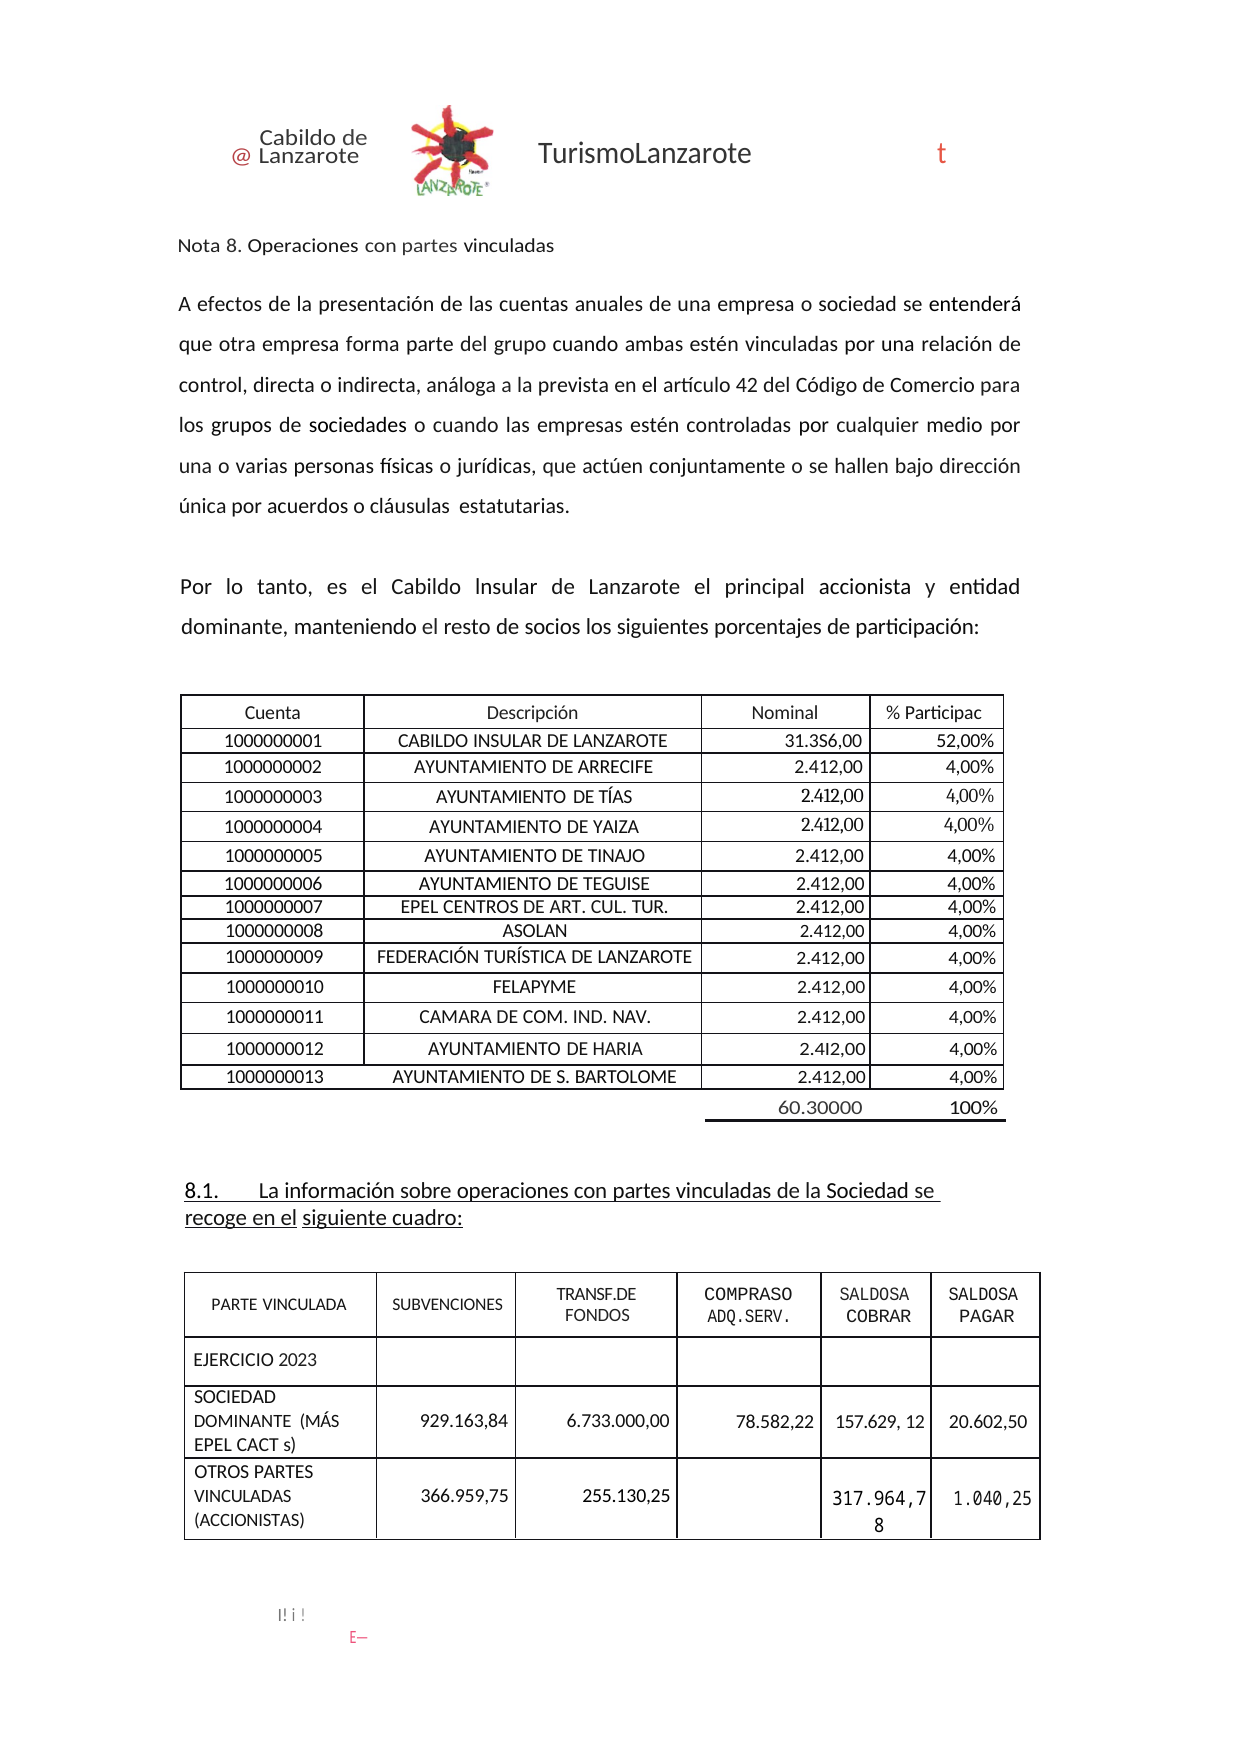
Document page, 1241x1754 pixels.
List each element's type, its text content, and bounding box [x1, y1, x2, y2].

table_cell 929.163,84 [377, 1387, 515, 1457]
table_cell CAMARA DE COM. IND. NAV. [365, 1003, 701, 1032]
table_cell 157.629, 12 [822, 1387, 930, 1457]
table_cell 2.412,00 [702, 920, 869, 942]
table_cell 1000000006 [182, 872, 363, 895]
table_cell 1000000010 [182, 974, 363, 1002]
table_cell [377, 1338, 515, 1385]
table_cell [822, 1338, 930, 1385]
table_header SUBVENCIONES [377, 1273, 515, 1336]
table_cell FEDERACIÓN TURÍSTICA DE LANZAROTE [365, 944, 701, 972]
table_cell 2.412,00 [702, 897, 869, 918]
table_cell 2.412,00 [702, 1003, 869, 1032]
table_cell 366.959,75 [377, 1459, 515, 1538]
table_cell EJERCICIO 2023 [185, 1338, 376, 1385]
table_cell FELAPYME [365, 974, 701, 1002]
table_header COMPRASO ADQ.SERV. [678, 1273, 820, 1336]
table_cell [678, 1459, 820, 1538]
table_cell 4,00% [871, 944, 1003, 972]
table_cell 1000000012 [182, 1034, 363, 1064]
list La información sobre operaciones con partes vinculadas de la Sociedad se recoge en el siguiente cuadro: [184, 1178, 990, 1231]
table_cell 4,00% [871, 897, 1003, 918]
text I! i ! [277, 1603, 1196, 1626]
table_cell AYUNTAMIENTO DE TINAJO [365, 842, 701, 870]
table_cell 4,00% [871, 842, 1003, 870]
table_cell 4,00% [871, 783, 1003, 811]
table_cell [516, 1338, 676, 1385]
table_cell 1000000009 [182, 944, 363, 972]
table_cell 1.040,25 [932, 1459, 1039, 1538]
table_cell AYUNTAMIENTO DE ARRECIFE [365, 754, 701, 781]
text Nota 8. Operaciones con partes vinculadas [177, 233, 1196, 257]
table_cell 4,00% [871, 920, 1003, 942]
table_cell AYUNTAMIENTO DE TEGUISE [365, 872, 701, 895]
table_cell 6.733.000,00 [516, 1387, 676, 1457]
table_cell 4,00% [871, 1034, 1003, 1064]
picture [411, 105, 494, 196]
table_cell 78.582,22 [678, 1387, 820, 1457]
table_header % Participac [871, 696, 1003, 728]
table_cell 1000000004 [182, 812, 363, 841]
table_cell 2.412,00 [702, 842, 869, 870]
table_cell 1000000001 [182, 729, 363, 752]
table_cell 2.4I2,00 [702, 1034, 869, 1064]
table_cell 4,00% [871, 872, 1003, 895]
table_cell CABILDO INSULAR DE LANZAROTE [365, 729, 701, 752]
table_cell SOCIEDAD DOMINANTE (MÁS EPEL CACT s) [185, 1387, 376, 1457]
table_cell AYUNTAMIENTO DE YAIZA [365, 812, 701, 841]
table_cell 2.412,00 [702, 974, 869, 1002]
text A efectos de la presentación de las cuentas anuales de una empresa o sociedad se entenderá que otra empresa forma parte del grupo cuando ambas estén vinculadas por una relación de control, directa o indirecta, análoga a la prevista en el artículo 42 del Código de Comercio para los grupos de sociedades o cuando las empresas estén controladas por cualquier medio por una o varias personas físicas o jurídicas, que actúen conjuntamente o se hallen bajo dirección única por acuerdos o cláusulas estatutarias. [178, 290, 1021, 519]
text Por lo tanto, es el Cabildo lnsular de Lanzarote el principal accionista y entidad dominante, manteniendo el resto de socios los siguientes porcentajes de participación: [180, 572, 1021, 640]
table_cell 1000000005 [182, 842, 363, 870]
table_cell 2.412,00 [702, 783, 869, 811]
table_header Cuenta [182, 696, 363, 728]
table_cell 2.412,00 [702, 754, 869, 781]
table_cell 1000000003 [182, 783, 363, 811]
table_cell 1000000013 AYUNTAMIENTO DE S. BARTOLOME [182, 1066, 701, 1088]
table_cell EPEL CENTROS DE ART. CUL. TUR. [365, 897, 701, 918]
table_cell 31.3S6,00 [702, 729, 869, 752]
table_cell 2.412,00 [702, 944, 869, 972]
table_cell AYUNTAMIENTO DE TÍAS [365, 783, 701, 811]
table_cell OTROS PARTES VINCULADAS (ACCIONISTAS) [185, 1459, 376, 1538]
table_cell 317.964,78 [822, 1459, 930, 1538]
table_cell 2.412,00 [702, 1066, 869, 1088]
table_cell 4,00% [871, 974, 1003, 1002]
table_cell ASOLAN [365, 920, 701, 942]
table_header Descripción [365, 696, 701, 728]
table_cell [932, 1338, 1039, 1385]
table_cell 1000000011 [182, 1003, 363, 1032]
table_cell 20.602,50 [932, 1387, 1039, 1457]
table_cell 255.130,25 [516, 1459, 676, 1538]
text Cabildo de @ Lanzarote [230, 129, 368, 169]
table_cell 52,00% [871, 729, 1003, 752]
text 60.30000 100% [778, 1095, 1196, 1119]
text E— [349, 1626, 1196, 1648]
table_cell 2.412,00 [702, 812, 869, 841]
table_cell 4,00% [871, 1003, 1003, 1032]
table_cell AYUNTAMIENTO DE HARIA [365, 1034, 701, 1064]
table_cell 1000000007 [182, 897, 363, 918]
table_cell 1000000002 [182, 754, 363, 781]
table_header SALDOSA PAGAR [932, 1273, 1039, 1336]
table_cell 4,00% [871, 754, 1003, 781]
table_cell 2.412,00 [702, 872, 869, 895]
text TurismoLanzarote t [538, 133, 1196, 171]
table_cell [678, 1338, 820, 1385]
table_header Nominal [702, 696, 869, 728]
table_header SALDOSA COBRAR [822, 1273, 930, 1336]
table_cell 4,00% [871, 812, 1003, 841]
table_header TRANSF.DE FONDOS [516, 1273, 676, 1336]
table_cell 1000000008 [182, 920, 363, 942]
table_cell 4,00% [871, 1066, 1003, 1088]
table_header PARTE VINCULADA [185, 1273, 376, 1336]
